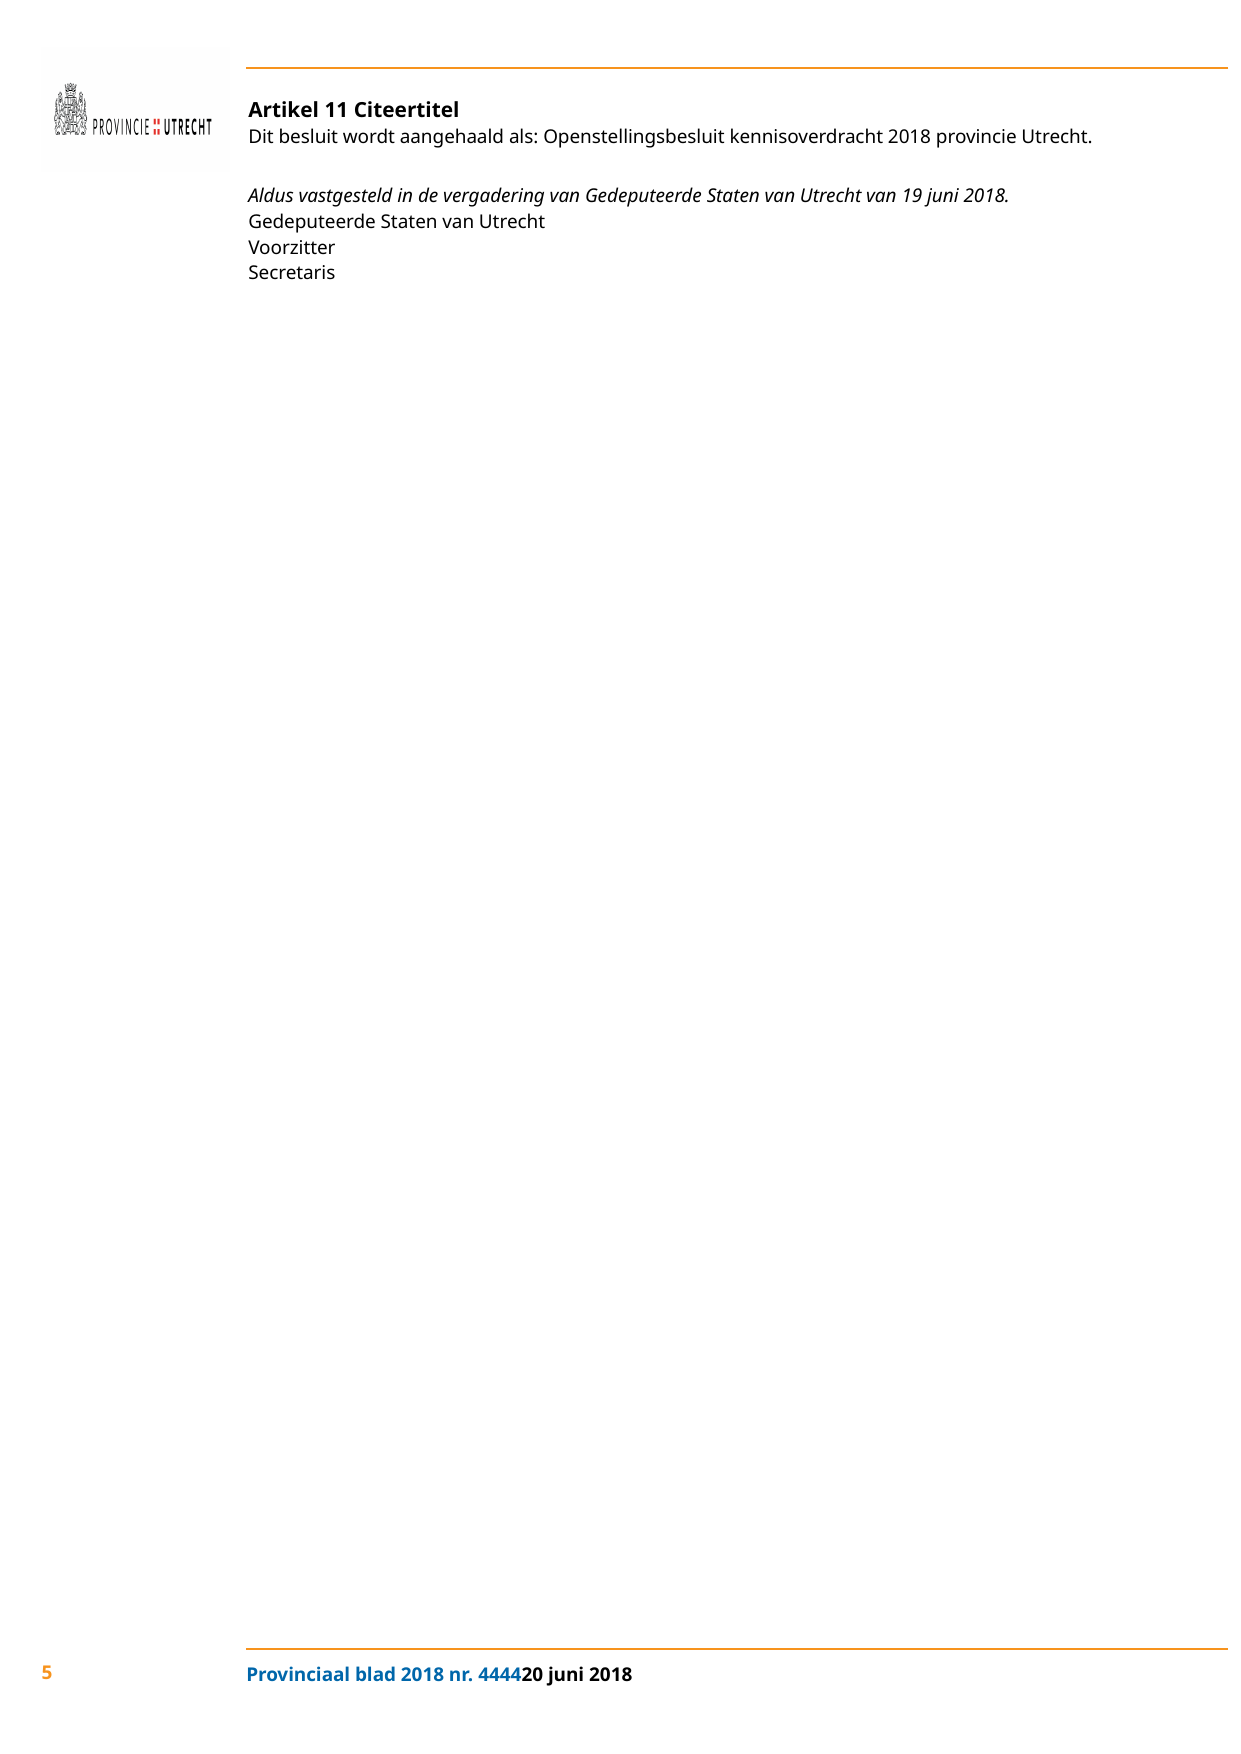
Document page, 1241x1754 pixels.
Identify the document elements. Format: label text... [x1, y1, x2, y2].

text Artikel 11 Citeertitel [248, 95, 1152, 123]
picture [41, 47, 231, 172]
text Gedeputeerde Staten van Utrecht [248, 208, 1152, 234]
text Aldus vastgesteld in de vergadering van Gedeputeerde Staten van Utrecht van 19 juni 2018. [248, 182, 1152, 208]
text Dit besluit wordt aangehaald als: Openstellingsbesluit kennisoverdracht 2018 provincie Utrecht. [248, 123, 1152, 149]
text Secretaris [248, 259, 1152, 285]
text Voorzitter [248, 234, 1152, 259]
